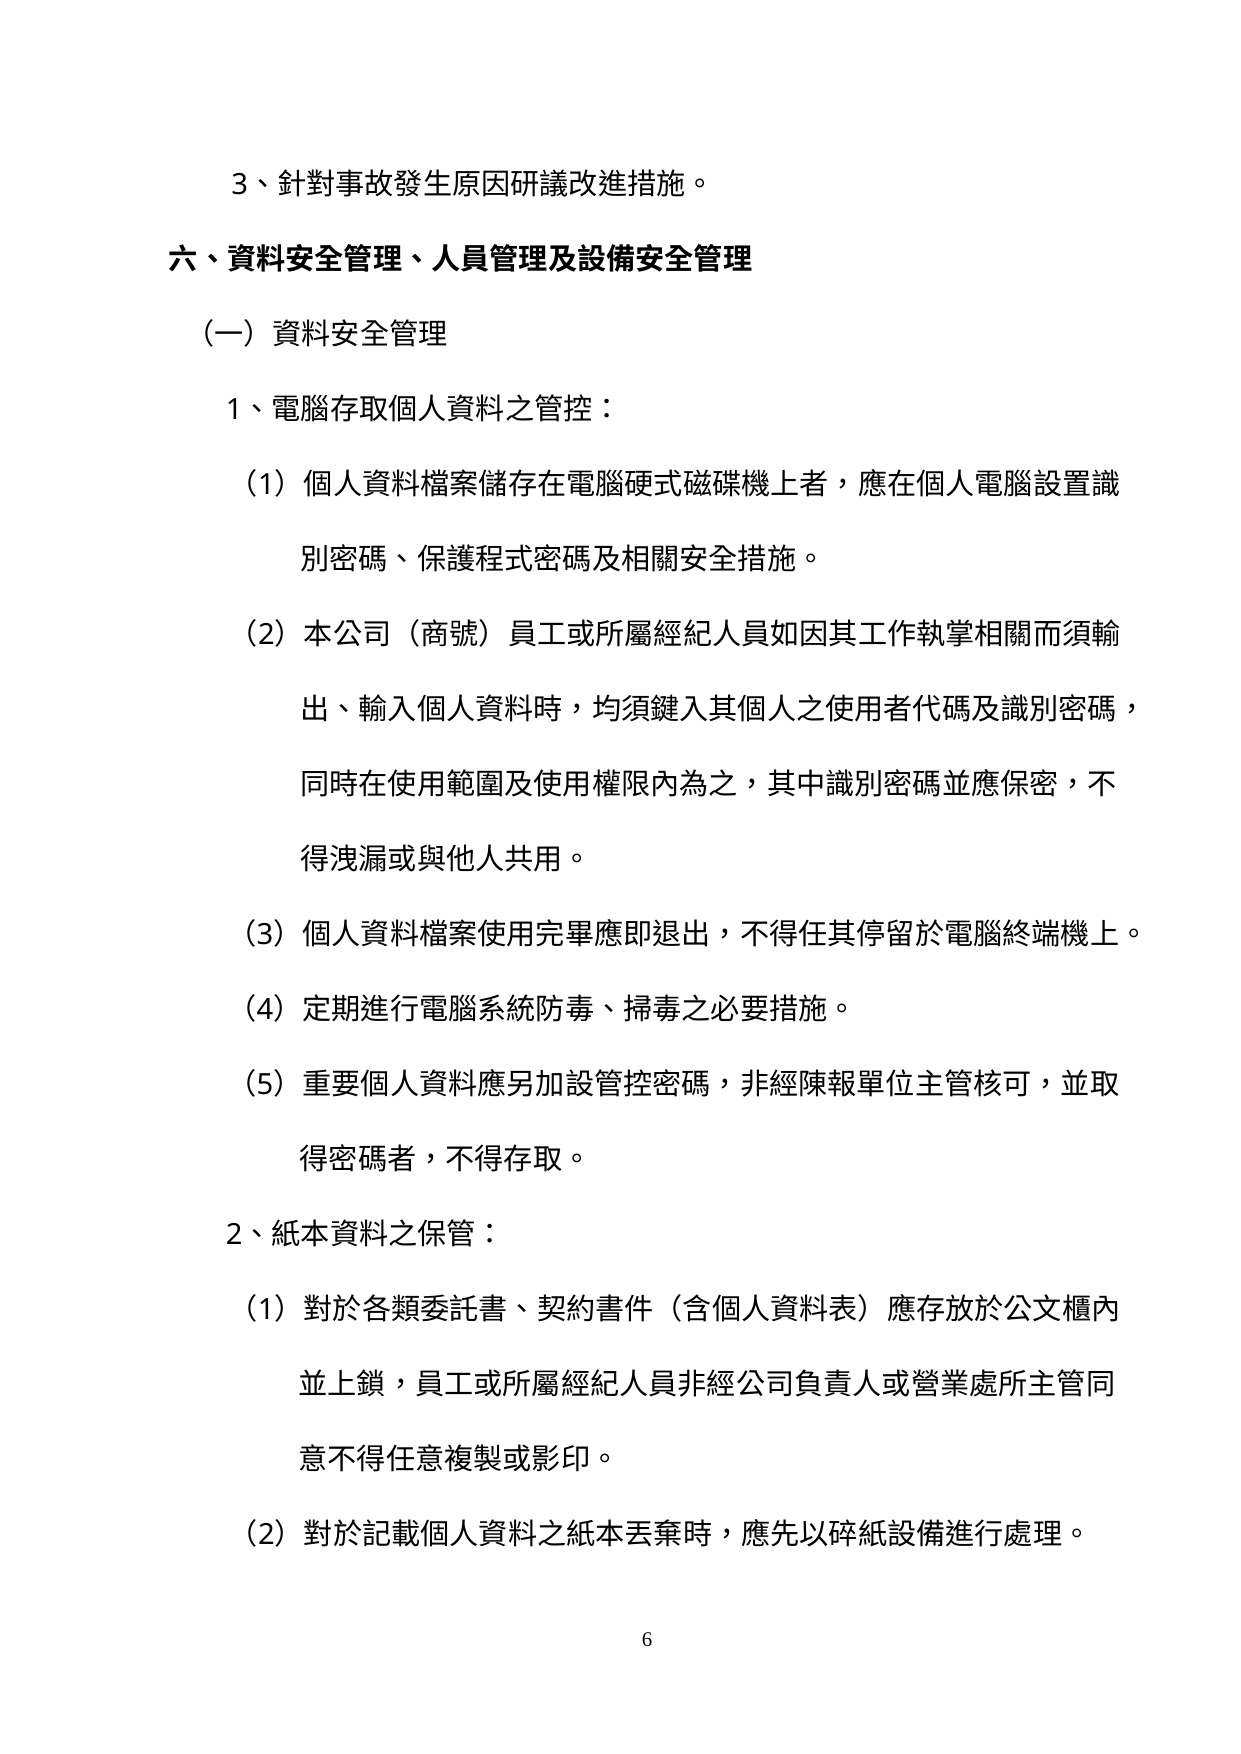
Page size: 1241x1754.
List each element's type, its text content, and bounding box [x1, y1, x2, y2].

text （3）個人資料檔案使用完畢應即退出，不得任其停留於電腦終端機上。 [227, 894, 1125, 969]
text （4）定期進行電腦系統防毒、掃毒之必要措施。 [227, 969, 1125, 1044]
text （5）重要個人資料應另加設管控密碼，非經陳報單位主管核可，並取得密碼者，不得存取。 [227, 1044, 1125, 1194]
text 3、針對事故發生原因研議改進措施。 [231, 144, 1125, 219]
text 1、電腦存取個人資料之管控： [169, 369, 1125, 444]
text （1）對於各類委託書、契約書件（含個人資料表）應存放於公文櫃內並上鎖，員工或所屬經紀人員非經公司負責人或營業處所主管同意不得任意複製或影印。 [228, 1269, 1125, 1494]
text 2、紙本資料之保管： [169, 1194, 1125, 1269]
subtitle （一）資料安全管理 [169, 294, 1125, 369]
text （1）個人資料檔案儲存在電腦硬式磁碟機上者，應在個人電腦設置識別密碼、保護程式密碼及相關安全措施。 [229, 444, 1125, 594]
text （2）本公司（商號）員工或所屬經紀人員如因其工作執掌相關而須輸出、輸入個人資料時，均須鍵入其個人之使用者代碼及識別密碼，同時在使用範圍及使用權限內為之，其中識別密碼並應保密，不得洩漏或與他人共用。 [229, 594, 1125, 894]
text （2）對於記載個人資料之紙本丟棄時，應先以碎紙設備進行處理。 [229, 1494, 1125, 1569]
text 六、資料安全管理、人員管理及設備安全管理 [169, 219, 1125, 294]
